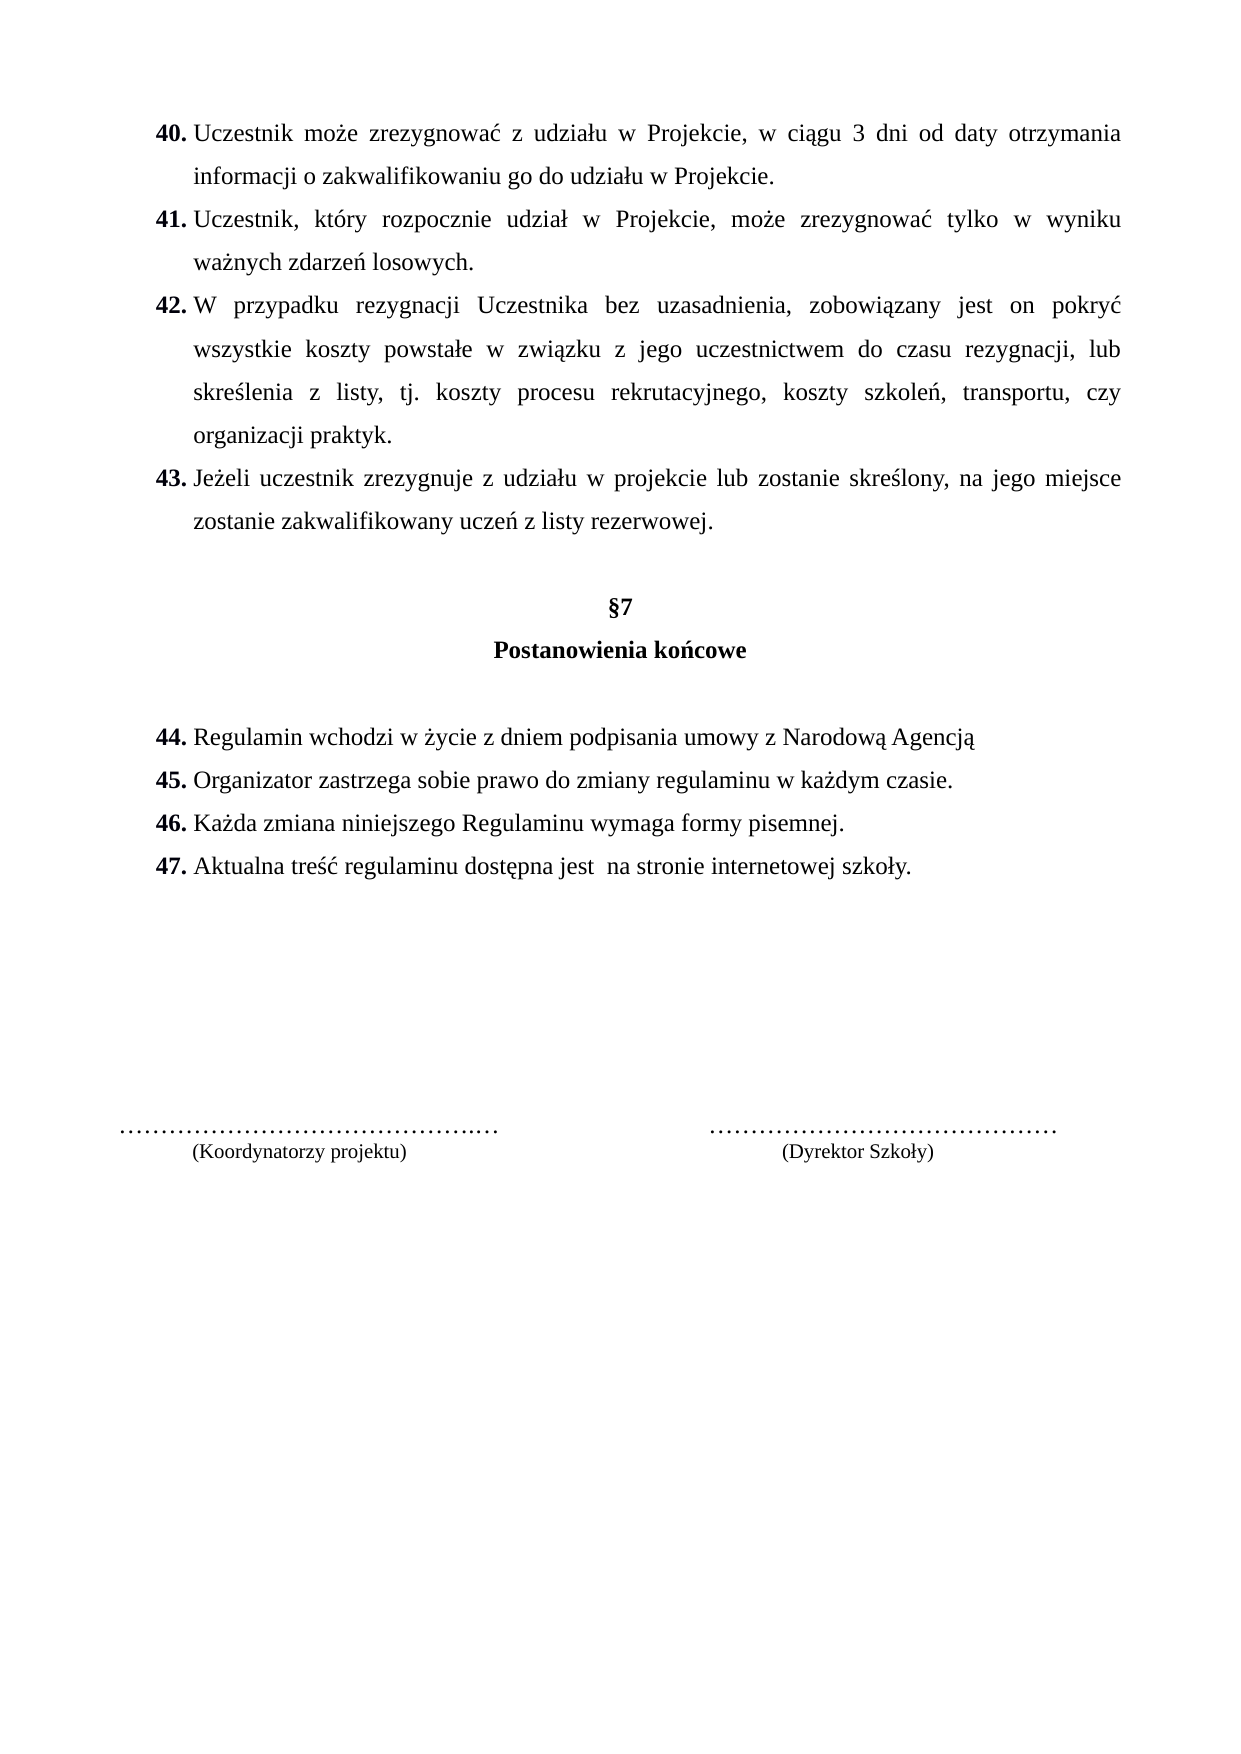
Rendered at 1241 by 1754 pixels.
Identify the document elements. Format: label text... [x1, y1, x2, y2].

list (Koordynatorzy projektu) (Dyrektor Szkoły) [192, 1139, 1122, 1163]
list Uczestnik, który rozpocznie udział w Projekcie, może zrezygnować tylko w wyniku ważnych zdarzeń losowych. [156, 204, 1122, 276]
list Organizator zastrzega sobie prawo do zmiany regulaminu w każdym czasie. [156, 765, 1122, 794]
text §7 [118, 592, 1122, 621]
list Uczestnik może zrezygnować z udziału w Projekcie, w ciągu 3 dni od daty otrzymania informacji o zakwalifikowaniu go do udziału w Projekcie. [156, 118, 1122, 190]
list Jeżeli uczestnik zrezygnuje z udziału w projekcie lub zostanie skreślony, na jego miejsce zostanie zakwalifikowany uczeń z listy rezerwowej. [156, 463, 1122, 535]
list …………………………………….… …………………………………… [118, 1110, 1122, 1139]
list W przypadku rezygnacji Uczestnika bez uzasadnienia, zobowiązany jest on pokryć wszystkie koszty powstałe w związku z jego uczestnictwem do czasu rezygnacji, lub skreślenia z listy, tj. koszty procesu rekrutacyjnego, koszty szkoleń, transportu, czy organizacji praktyk. [156, 291, 1122, 449]
list Każda zmiana niniejszego Regulaminu wymaga formy pisemnej. [156, 808, 1122, 837]
list Regulamin wchodzi w życie z dniem podpisania umowy z Narodową Agencją [156, 722, 1122, 751]
list Aktualna treść regulaminu dostępna jest na stronie internetowej szkoły. [156, 851, 1122, 880]
text Postanowienia końcowe [118, 636, 1122, 664]
